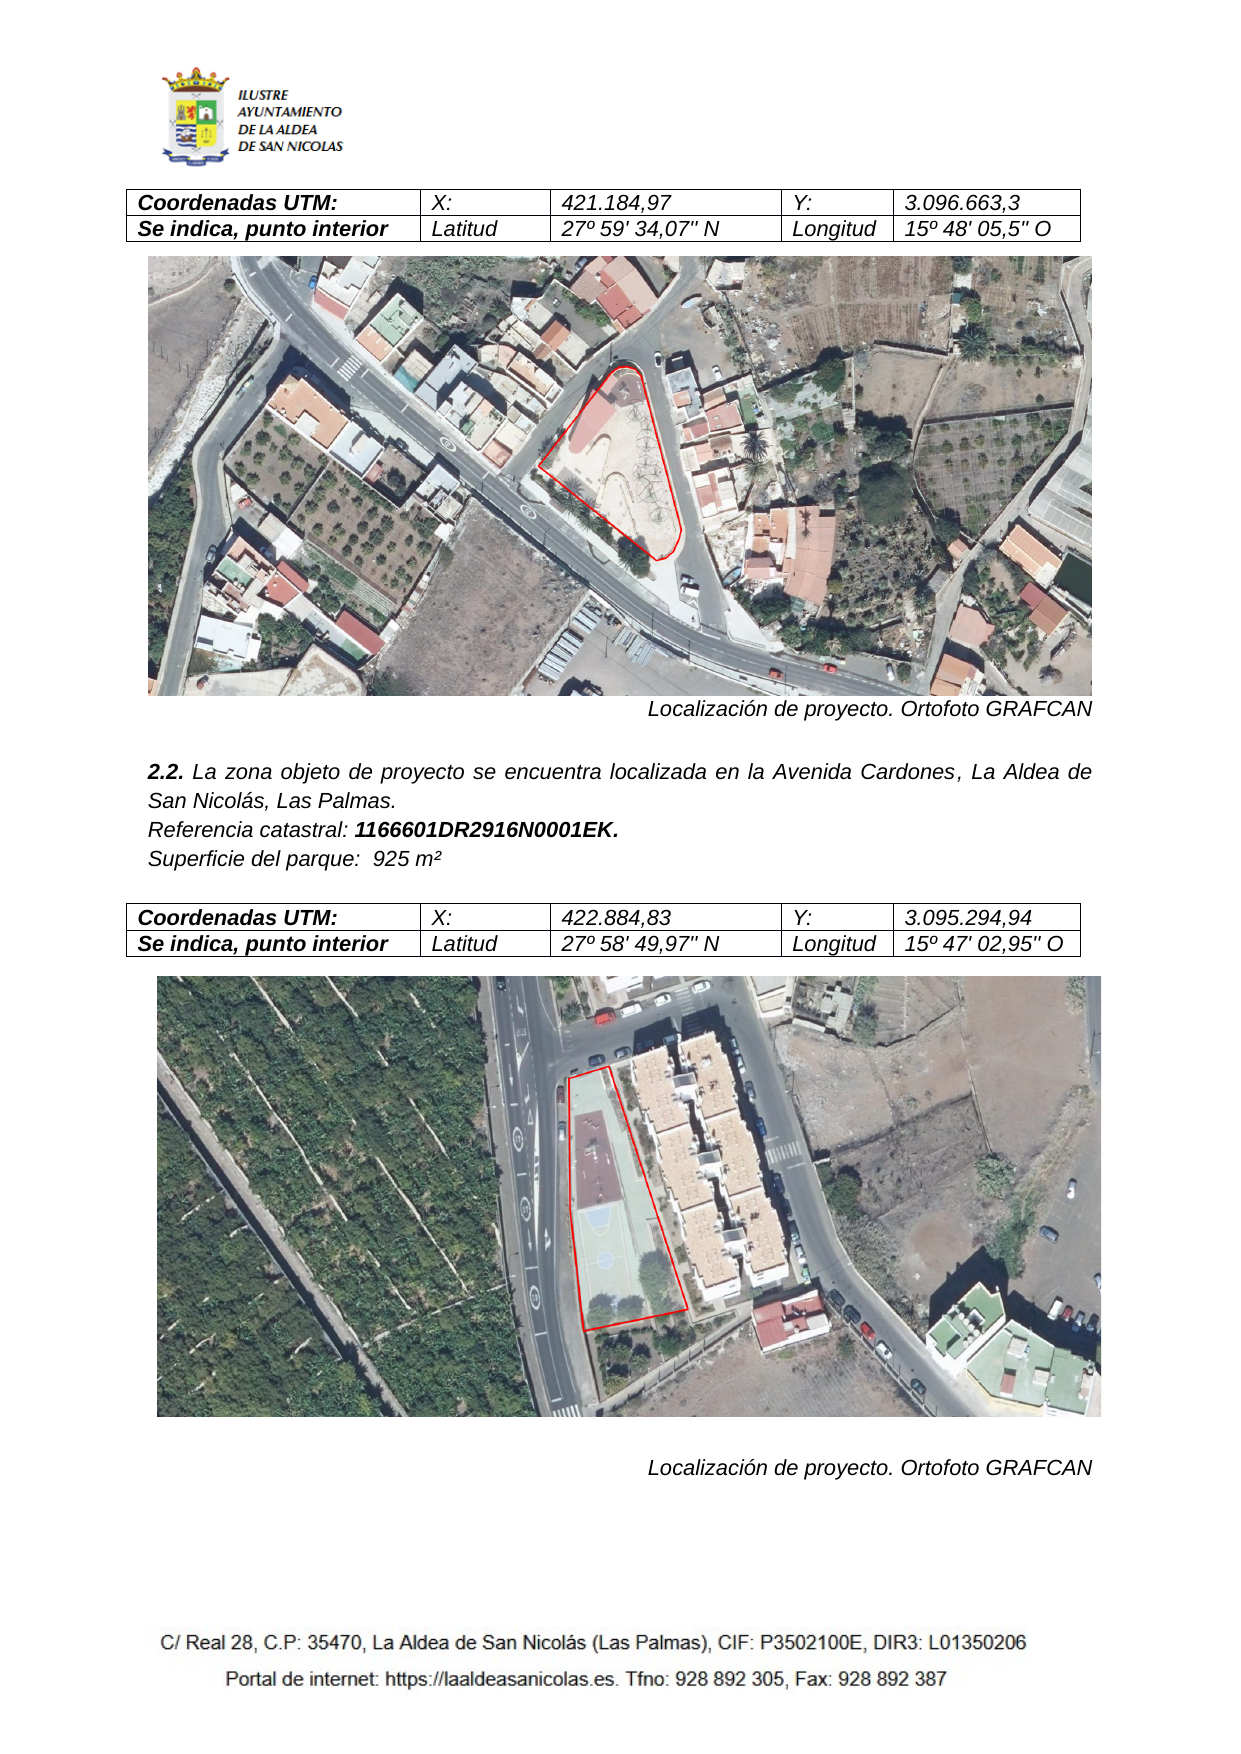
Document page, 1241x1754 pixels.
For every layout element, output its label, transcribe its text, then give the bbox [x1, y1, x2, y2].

picture [148, 256, 1091, 695]
table_cell Latitud [421, 216, 550, 241]
picture [157, 976, 1101, 1417]
table_cell 15º 47' 02,95'' O [894, 931, 1080, 956]
table_cell Latitud [421, 931, 550, 956]
picture [148, 1626, 1033, 1695]
table_header Coordenadas UTM: [127, 190, 420, 215]
text Localización de proyecto. Ortofoto GRAFCAN [148, 1454, 1093, 1480]
table_cell Se indica, punto interior [127, 216, 420, 241]
table_cell 27º 58' 49,97'' N [551, 931, 781, 956]
table_header 3.095.294,94 [894, 904, 1080, 929]
table_header 422.884,83 [551, 904, 781, 929]
text Localización de proyecto. Ortofoto GRAFCAN [148, 254, 1093, 721]
table_cell 15º 48' 05,5'' O [894, 216, 1080, 241]
table_header 421.184,97 [551, 190, 781, 215]
text Superficie del parque: 925 m² [148, 845, 1093, 871]
table_cell Se indica, punto interior [127, 931, 420, 956]
text 2.2. La zona objeto de proyecto se encuentra localizada en la Avenida Cardones, La Aldea de San Nicolás, Las Palmas. [148, 758, 1093, 813]
picture [148, 59, 359, 174]
table_header 3.096.663,3 [894, 190, 1080, 215]
table_header X: [421, 904, 550, 929]
table_cell Longitud [782, 216, 893, 241]
table_cell Longitud [782, 931, 893, 956]
text Referencia catastral: 1166601DR2916N0001EK. [148, 816, 1093, 842]
table_header Y: [782, 904, 893, 929]
table_header Coordenadas UTM: [127, 904, 420, 929]
table_cell 27º 59' 34,07'' N [551, 216, 781, 241]
table_header X: [421, 190, 550, 215]
table_header Y: [782, 190, 893, 215]
